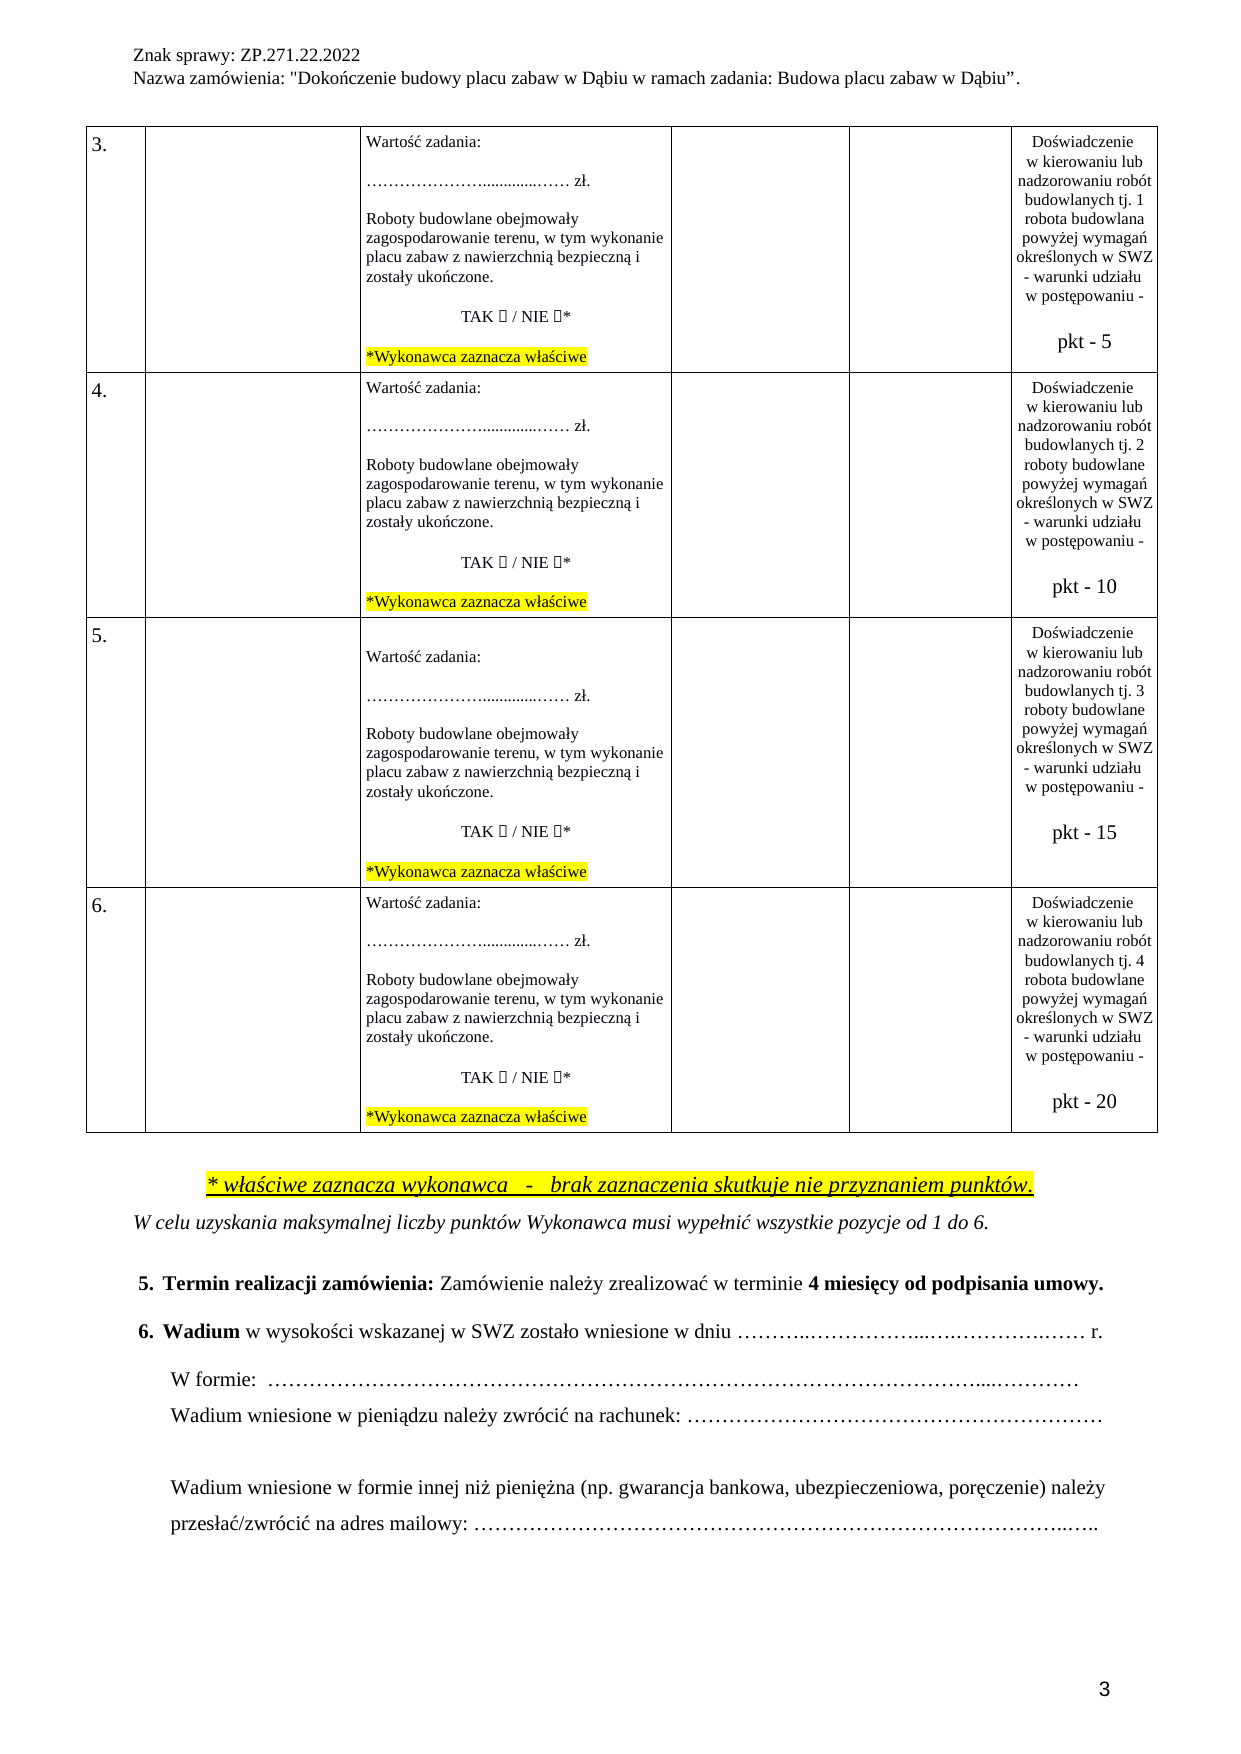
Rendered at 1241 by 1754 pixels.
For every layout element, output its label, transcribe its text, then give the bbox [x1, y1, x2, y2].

table_cell [146, 373, 360, 617]
text W celu uzyskania maksymalnej liczby punktów Wykonawca musi wypełnić wszystkie pozycje od 1 do 6. [133, 1210, 1110, 1234]
table_cell [672, 127, 849, 371]
text W formie: …………………………………………………………………………………………....…………Wadium wniesione w pieniądzu należy zwrócić na rachunek: …………………………………………………… [170, 1367, 1110, 1427]
table_cell Doświadczenie w kierowaniu lub nadzorowaniu robót budowlanych tj. 2 roboty budowlane powyżej wymagań określonych w SWZ - warunki udziału w postępowaniu - pkt - 10 [1012, 373, 1157, 617]
table_cell [850, 373, 1011, 617]
table_cell [146, 127, 360, 371]
table_cell [146, 618, 360, 887]
table_cell [850, 888, 1011, 1132]
table_cell [850, 618, 1011, 887]
table_cell [672, 888, 849, 1132]
table_cell [146, 888, 360, 1132]
table_cell Wartość zadania: ………………….............…… zł. Roboty budowlane obejmowały zagospodarowanie terenu, w tym wykonanie placu zabaw z nawierzchnią bezpieczną i zostały ukończone. TAK  / NIE * *Wykonawca zaznacza właściwe [361, 373, 671, 617]
table_cell Wartość zadania: ………………….............…… zł. Roboty budowlane obejmowały zagospodarowanie terenu, w tym wykonanie placu zabaw z nawierzchnią bezpieczną i zostały ukończone. TAK  / NIE * *Wykonawca zaznacza właściwe [361, 618, 671, 887]
text * właściwe zaznacza wykonawca - brak zaznaczenia skutkuje nie przyznaniem punktów. [133, 1171, 1107, 1198]
table_cell 6. [87, 888, 145, 1132]
table_cell [672, 373, 849, 617]
list Termin realizacji zamówienia: Zamówienie należy zrealizować w terminie 4 miesięcy od podpisania umowy. [133, 1271, 1110, 1295]
table_cell Wartość zadania: ………………….............…… zł. Roboty budowlane obejmowały zagospodarowanie terenu, w tym wykonanie placu zabaw z nawierzchnią bezpieczną i zostały ukończone. TAK  / NIE * *Wykonawca zaznacza właściwe [361, 888, 671, 1132]
list Wadium w wysokości wskazanej w SWZ zostało wniesione w dniu ………..……………...….………….…… r. [133, 1319, 1110, 1343]
table_cell Doświadczenie w kierowaniu lub nadzorowaniu robót budowlanych tj. 1 robota budowlana powyżej wymagań określonych w SWZ - warunki udziału w postępowaniu - pkt - 5 [1012, 127, 1157, 371]
table_cell 3. [87, 127, 145, 371]
table_cell [850, 127, 1011, 371]
table_cell Doświadczenie w kierowaniu lub nadzorowaniu robót budowlanych tj. 3 roboty budowlane powyżej wymagań określonych w SWZ - warunki udziału w postępowaniu - pkt - 15 [1012, 618, 1157, 887]
table_cell Doświadczenie w kierowaniu lub nadzorowaniu robót budowlanych tj. 4 robota budowlane powyżej wymagań określonych w SWZ - warunki udziału w postępowaniu - pkt - 20 [1012, 888, 1157, 1132]
table_cell 4. [87, 373, 145, 617]
table_cell [672, 618, 849, 887]
table_cell Wartość zadania: ………………….............…… zł. Roboty budowlane obejmowały zagospodarowanie terenu, w tym wykonanie placu zabaw z nawierzchnią bezpieczną i zostały ukończone. TAK  / NIE * *Wykonawca zaznacza właściwe [361, 127, 671, 371]
table_cell 5. [87, 618, 145, 887]
text Wadium wniesione w formie innej niż pieniężna (np. gwarancja bankowa, ubezpieczeniowa, poręczenie) należy przesłać/zwrócić na adres mailowy: …………………………………………………………………………..….. [170, 1475, 1110, 1535]
